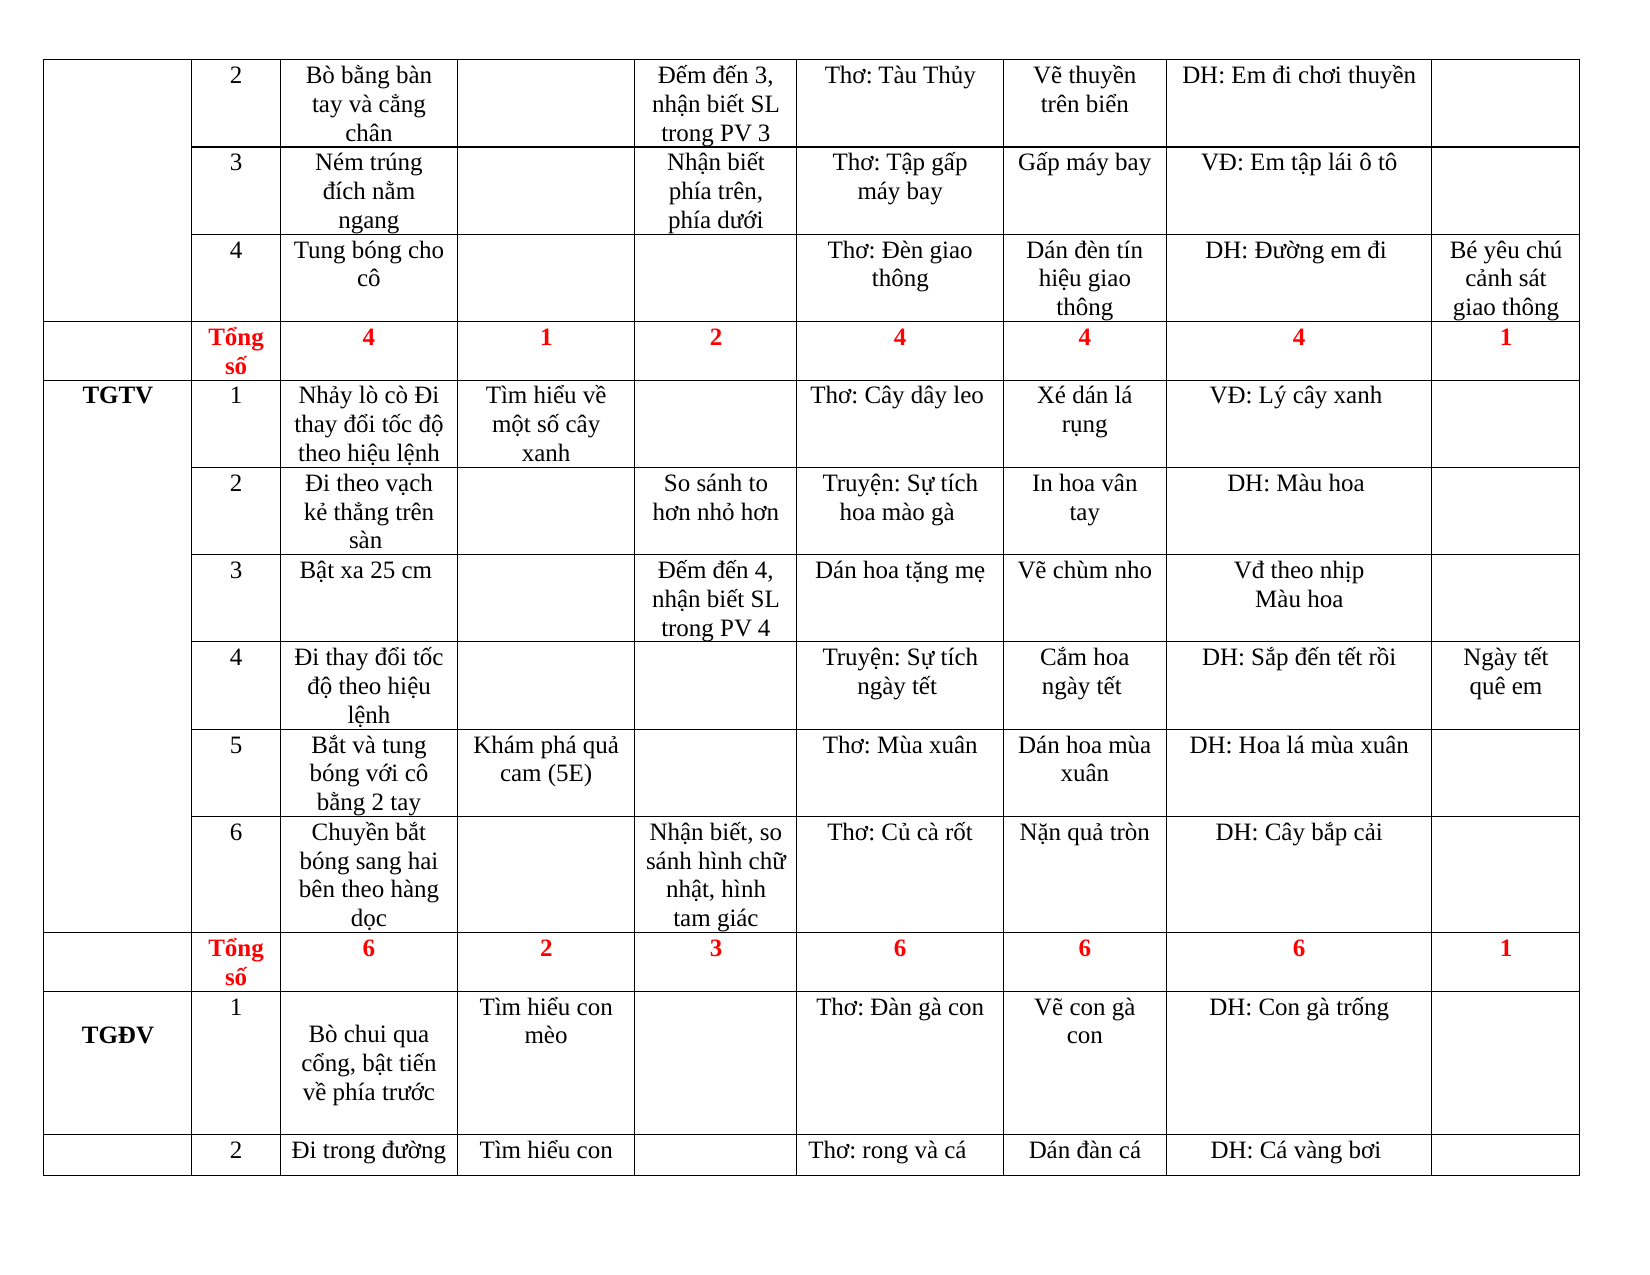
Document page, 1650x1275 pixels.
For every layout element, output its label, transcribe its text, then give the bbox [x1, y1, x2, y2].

table_cell Ngày tết quê em [1432, 642, 1579, 729]
table_cell Dán đàn cá [1004, 1135, 1166, 1175]
table_cell Chuyền bắt bóng sang hai bên theo hàng dọc [281, 817, 457, 932]
table_cell Vẽ chùm nho [1004, 555, 1166, 641]
table_cell 5 [192, 730, 280, 816]
table_cell So sánh to hơn nhỏ hơn [635, 468, 796, 554]
table_cell 3 [192, 148, 280, 234]
table_cell Dán hoa tặng mẹ [797, 555, 1003, 641]
table_cell Đếm đến 4, nhận biết SL trong PV 4 [635, 555, 796, 641]
table_cell [458, 60, 634, 146]
table_cell Bật xa 25 cm [281, 555, 457, 641]
table_cell [458, 642, 634, 729]
table_cell [1432, 730, 1579, 816]
table_cell [1432, 60, 1579, 146]
table_cell DH: Cá vàng bơi [1167, 1135, 1431, 1175]
table_cell [458, 148, 634, 234]
table_cell [1432, 381, 1579, 467]
table_cell Bé yêu chú cảnh sát giao thông [1432, 235, 1579, 321]
table_cell [635, 381, 796, 467]
table_cell [458, 555, 634, 641]
table_cell [1432, 555, 1579, 641]
table_cell Bò bằng bàn tay và cẳng chân [281, 60, 457, 146]
table_cell 4 [192, 235, 280, 321]
table_cell Tìm hiểu về một số cây xanh [458, 381, 634, 467]
table_cell 1 [192, 992, 280, 1134]
table_cell 4 [281, 322, 457, 379]
table_cell [1432, 992, 1579, 1134]
table_cell [1580, 146, 1593, 234]
table_cell Đi trong đường [281, 1135, 457, 1175]
table_cell Thơ: Tập gấp máy bay [797, 148, 1003, 234]
table_cell Tổng số [192, 322, 280, 379]
table_cell Truyện: Sự tích hoa mào gà [797, 468, 1003, 554]
table_cell 1 [192, 381, 280, 467]
table_cell 2 [458, 933, 634, 991]
table_cell TGĐV [44, 992, 191, 1134]
table_cell Khám phá quả cam (5E) [458, 730, 634, 816]
table_cell 3 [192, 555, 280, 641]
table_cell Nhảy lò cò Đi thay đổi tốc độ theo hiệu lệnh [281, 381, 457, 467]
table_cell [44, 933, 191, 991]
table_cell [1580, 467, 1593, 554]
table_cell [1580, 380, 1593, 467]
table_cell Dán đèn tín hiệu giao thông [1004, 235, 1166, 321]
table_cell 4 [797, 322, 1003, 379]
table_cell DH: Màu hoa [1167, 468, 1431, 554]
table_cell [635, 235, 796, 321]
table_cell VĐ: Lý cây xanh [1167, 381, 1431, 467]
table_cell Đi thay đổi tốc độ theo hiệu lệnh [281, 642, 457, 729]
table_cell Thơ: rong và cá [797, 1135, 1003, 1175]
table_cell Bắt và tung bóng với cô bằng 2 tay [281, 730, 457, 816]
table_cell 1 [1432, 933, 1579, 991]
table_cell 6 [1004, 933, 1166, 991]
table_cell 6 [797, 933, 1003, 991]
table_cell Cắm hoa ngày tết [1004, 642, 1166, 729]
table_cell Thơ: Cây dây leo [797, 381, 1003, 467]
table_cell Ném trúng đích nằm ngang [281, 148, 457, 234]
table_cell DH: Con gà trống [1167, 992, 1431, 1134]
table_cell 3 [635, 933, 796, 991]
table_cell [635, 1135, 796, 1175]
table_cell Vđ theo nhịp Màu hoa [1167, 555, 1431, 641]
table_cell [1432, 817, 1579, 932]
table_cell DH: Em đi chơi thuyền [1167, 60, 1431, 146]
table_cell Nhận biết phía trên, phía dưới [635, 148, 796, 234]
table_cell Tổng số [192, 933, 280, 991]
table_cell [1580, 816, 1593, 932]
table_cell [458, 468, 634, 554]
table_cell [1580, 234, 1593, 321]
table_cell [1580, 729, 1593, 816]
table_cell Tìm hiểu con [458, 1135, 634, 1175]
table_cell 4 [192, 642, 280, 729]
table_cell DH: Cây bắp cải [1167, 817, 1431, 932]
table_cell [1432, 148, 1579, 234]
table_cell DH: Hoa lá mùa xuân [1167, 730, 1431, 816]
table_cell Gấp máy bay [1004, 148, 1166, 234]
table_cell Nặn quả tròn [1004, 817, 1166, 932]
table_cell [458, 235, 634, 321]
table_cell Thơ: Củ cà rốt [797, 817, 1003, 932]
table_cell DH: Đường em đi [1167, 235, 1431, 321]
table_cell Thơ: Mùa xuân [797, 730, 1003, 816]
table_cell [1432, 1135, 1579, 1175]
table_cell [1580, 1134, 1593, 1175]
table_cell Tung bóng cho cô [281, 235, 457, 321]
table_cell 1 [458, 322, 634, 379]
table_cell Tìm hiểu con mèo [458, 992, 634, 1134]
table_cell DH: Sắp đến tết rồi [1167, 642, 1431, 729]
table_cell Bò chui qua cổng, bật tiến về phía trước [281, 992, 457, 1134]
table_cell Vẽ thuyền trên biển [1004, 60, 1166, 146]
table_cell 6 [1167, 933, 1431, 991]
table_cell [44, 60, 191, 321]
table_cell Nhận biết, so sánh hình chữ nhật, hình tam giác [635, 817, 796, 932]
table_cell 2 [192, 1135, 280, 1175]
table_cell [1580, 321, 1593, 379]
table_cell [635, 642, 796, 729]
table_cell [1580, 59, 1593, 146]
table_cell Thơ: Đàn gà con [797, 992, 1003, 1134]
table_cell 6 [192, 817, 280, 932]
table_cell TGTV [44, 381, 191, 932]
table_cell VĐ: Em tập lái ô tô [1167, 148, 1431, 234]
table_cell Đếm đến 3, nhận biết SL trong PV 3 [635, 60, 796, 146]
table_cell 2 [635, 322, 796, 379]
table_cell [44, 322, 191, 379]
table_cell [1580, 932, 1593, 991]
table_cell 2 [192, 468, 280, 554]
table_cell Đi theo vạch kẻ thẳng trên sàn [281, 468, 457, 554]
table_cell [1432, 468, 1579, 554]
table_cell 2 [192, 60, 280, 146]
table_cell [458, 817, 634, 932]
table_cell [1580, 554, 1593, 641]
table_cell [635, 992, 796, 1134]
table_cell [635, 730, 796, 816]
table_cell 4 [1004, 322, 1166, 379]
table_cell [1580, 641, 1593, 729]
table_cell 6 [281, 933, 457, 991]
table_cell [1580, 991, 1593, 1134]
table_cell In hoa vân tay [1004, 468, 1166, 554]
table_cell Dán hoa mùa xuân [1004, 730, 1166, 816]
table_cell Vẽ con gà con [1004, 992, 1166, 1134]
table_cell Thơ: Tàu Thủy [797, 60, 1003, 146]
table_cell Xé dán lá rụng [1004, 381, 1166, 467]
table_cell Thơ: Đèn giao thông [797, 235, 1003, 321]
table_cell 4 [1167, 322, 1431, 379]
table_cell [44, 1135, 191, 1175]
table_cell Truyện: Sự tích ngày tết [797, 642, 1003, 729]
table_cell 1 [1432, 322, 1579, 379]
